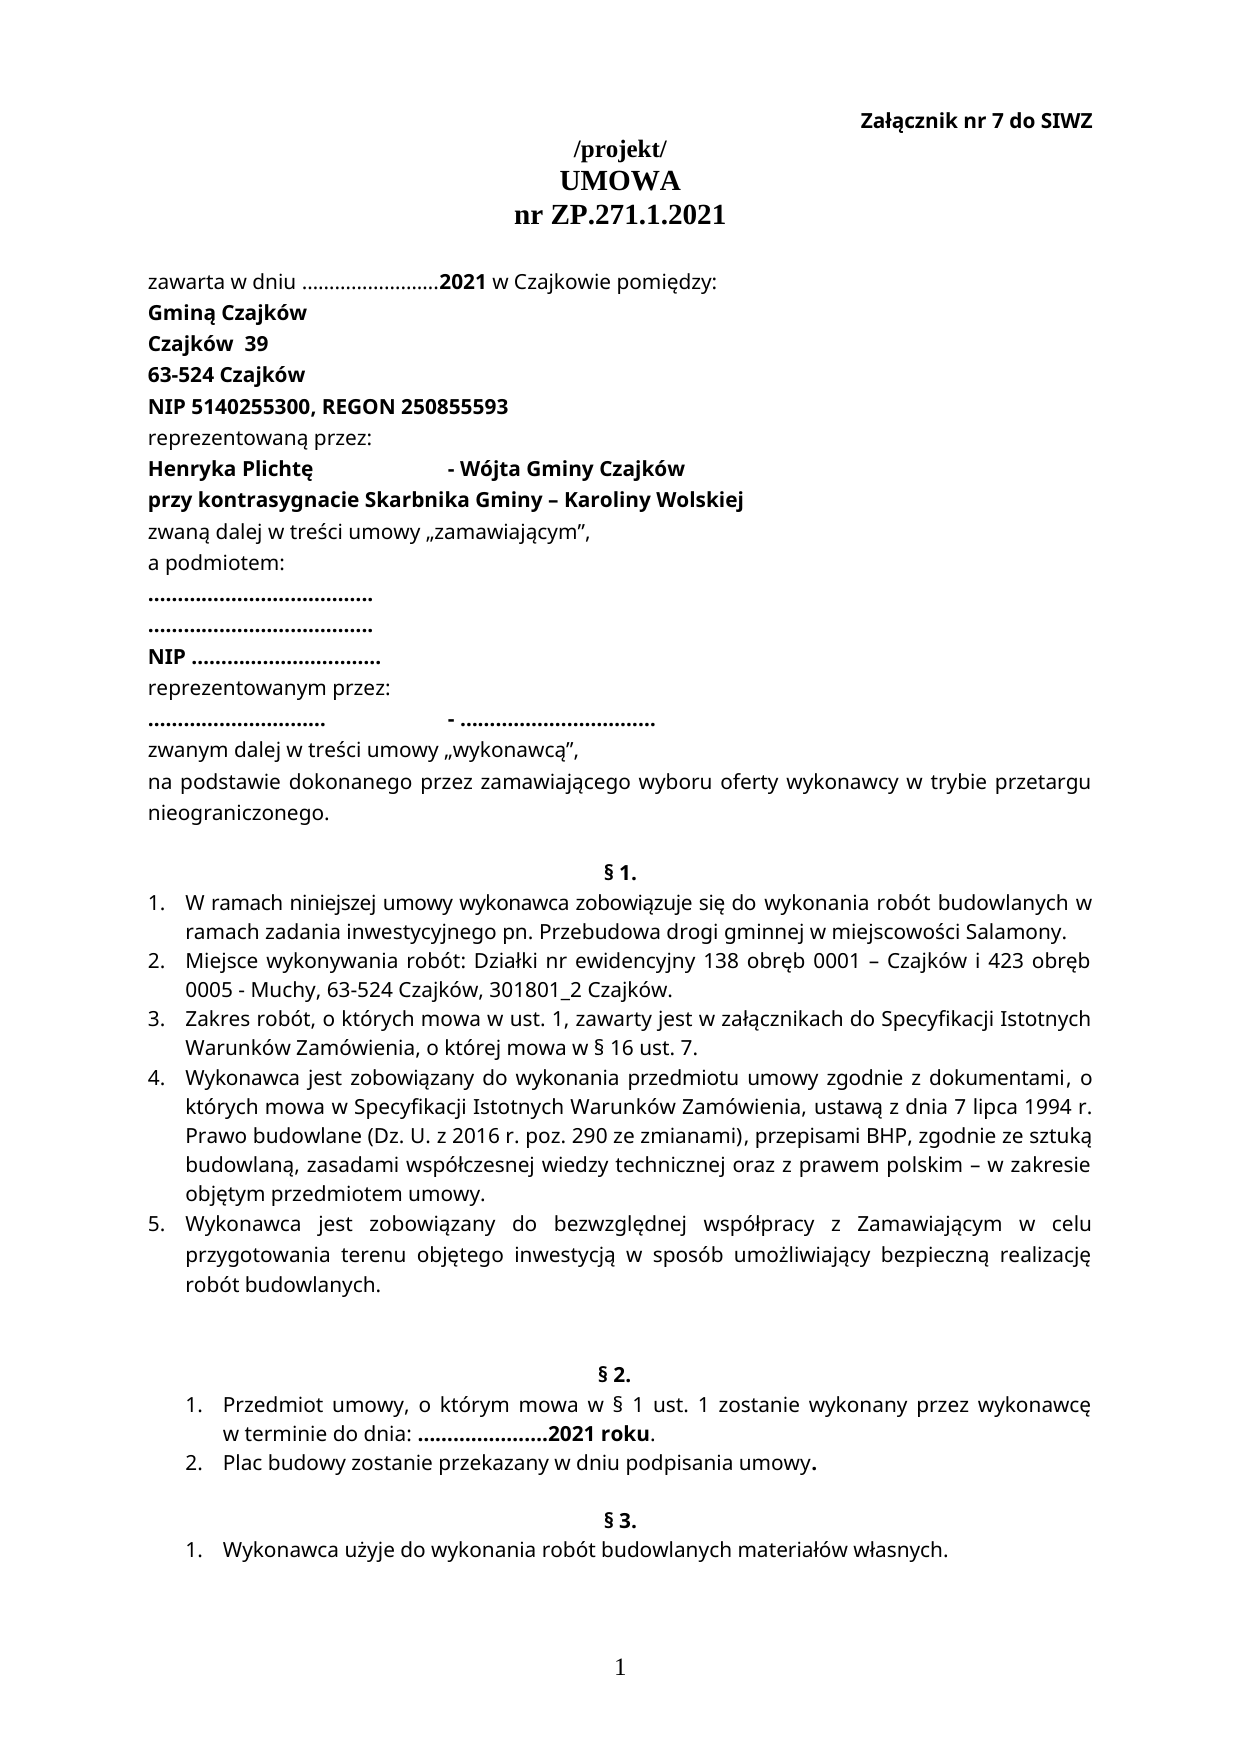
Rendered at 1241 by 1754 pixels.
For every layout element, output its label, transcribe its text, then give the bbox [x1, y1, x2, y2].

text a podmiotem: [148, 545, 1092, 576]
list Wykonawca jest zobowiązany do bezwzględnej współpracy z Zamawiającym w celu przygotowania terenu objętego inwestycją w sposób umożliwiający bezpieczną realizację robót budowlanych. [148, 1208, 1092, 1298]
text NIP ………………………….. [148, 639, 1092, 670]
text reprezentowaną przez: [148, 420, 1092, 451]
list Wykonawca użyje do wykonania robót budowlanych materiałów własnych. [185, 1535, 1092, 1564]
subtitle nr ZP.271.1.2021 [148, 197, 1092, 230]
text Gminą Czajków [148, 295, 1092, 326]
subtitle na podstawie dokonanego przez zamawiającego wyboru oferty wykonawcy w trybie przetargu nieograniczonego. [148, 764, 1092, 826]
text NIP 5140255300, REGON 250855593 [148, 389, 1092, 420]
subtitle Załącznik nr 7 do SIWZ [148, 103, 1092, 134]
subtitle /projekt/ [148, 134, 1092, 163]
list Plac budowy zostanie przekazany w dniu podpisania umowy. [185, 1447, 1092, 1476]
text zwaną dalej w treści umowy „zamawiającym”, [148, 514, 1092, 545]
text reprezentowanym przez: [148, 670, 1092, 701]
subtitle Miejsce wykonywania robót: Działki nr ewidencyjny 138 obręb 0001 – Czajków i 423 obręb 0005 - Muchy, 63-524 Czajków, 301801_2 Czajków. [148, 945, 1092, 1003]
text § 2. [598, 1359, 1092, 1389]
subtitle zawarta w dniu …………………….2021 w Czajkowie pomiędzy: [148, 264, 1092, 295]
text zwanym dalej w treści umowy „wykonawcą”, [148, 733, 1092, 764]
text ………………………… - …………………………… [148, 701, 1092, 733]
text 63-524 Czajków [148, 358, 1092, 389]
list W ramach niniejszej umowy wykonawca zobowiązuje się do wykonania robót budowlanych w ramach zadania inwestycyjnego pn. Przebudowa drogi gminnej w miejscowości Salamony. [148, 887, 1092, 945]
subtitle Wykonawca jest zobowiązany do wykonania przedmiotu umowy zgodnie z dokumentami, o których mowa w Specyfikacji Istotnych Warunków Zamówienia, ustawą z dnia 7 lipca 1994 r. Prawo budowlane (Dz. U. z 2016 r. poz. 290 ze zmianami), przepisami BHP, zgodnie ze sztuką budowlaną, zasadami współczesnej wiedzy technicznej oraz z prawem polskim – w zakresie objętym przedmiotem umowy. [148, 1062, 1092, 1208]
subtitle UMOWA [148, 163, 1092, 197]
subtitle Zakres robót, o których mowa w ust. 1, zawarty jest w załącznikach do Specyfikacji Istotnych Warunków Zamówienia, o której mowa w § 16 ust. 7. [148, 1003, 1092, 1062]
text ……………………………….. [148, 608, 1092, 639]
text przy kontrasygnacie Skarbnika Gminy – Karoliny Wolskiej [148, 483, 1092, 514]
subtitle § 1. [148, 858, 1092, 887]
text ……………………………….. [148, 576, 1092, 608]
text Czajków 39 [148, 326, 1092, 358]
subtitle Henryka Plichtę - Wójta Gminy Czajków [148, 451, 1092, 483]
list Przedmiot umowy, o którym mowa w § 1 ust. 1 zostanie wykonany przez wykonawcę w terminie do dnia: ………………….2021 roku. [185, 1389, 1092, 1447]
text § 3. [148, 1506, 1092, 1535]
